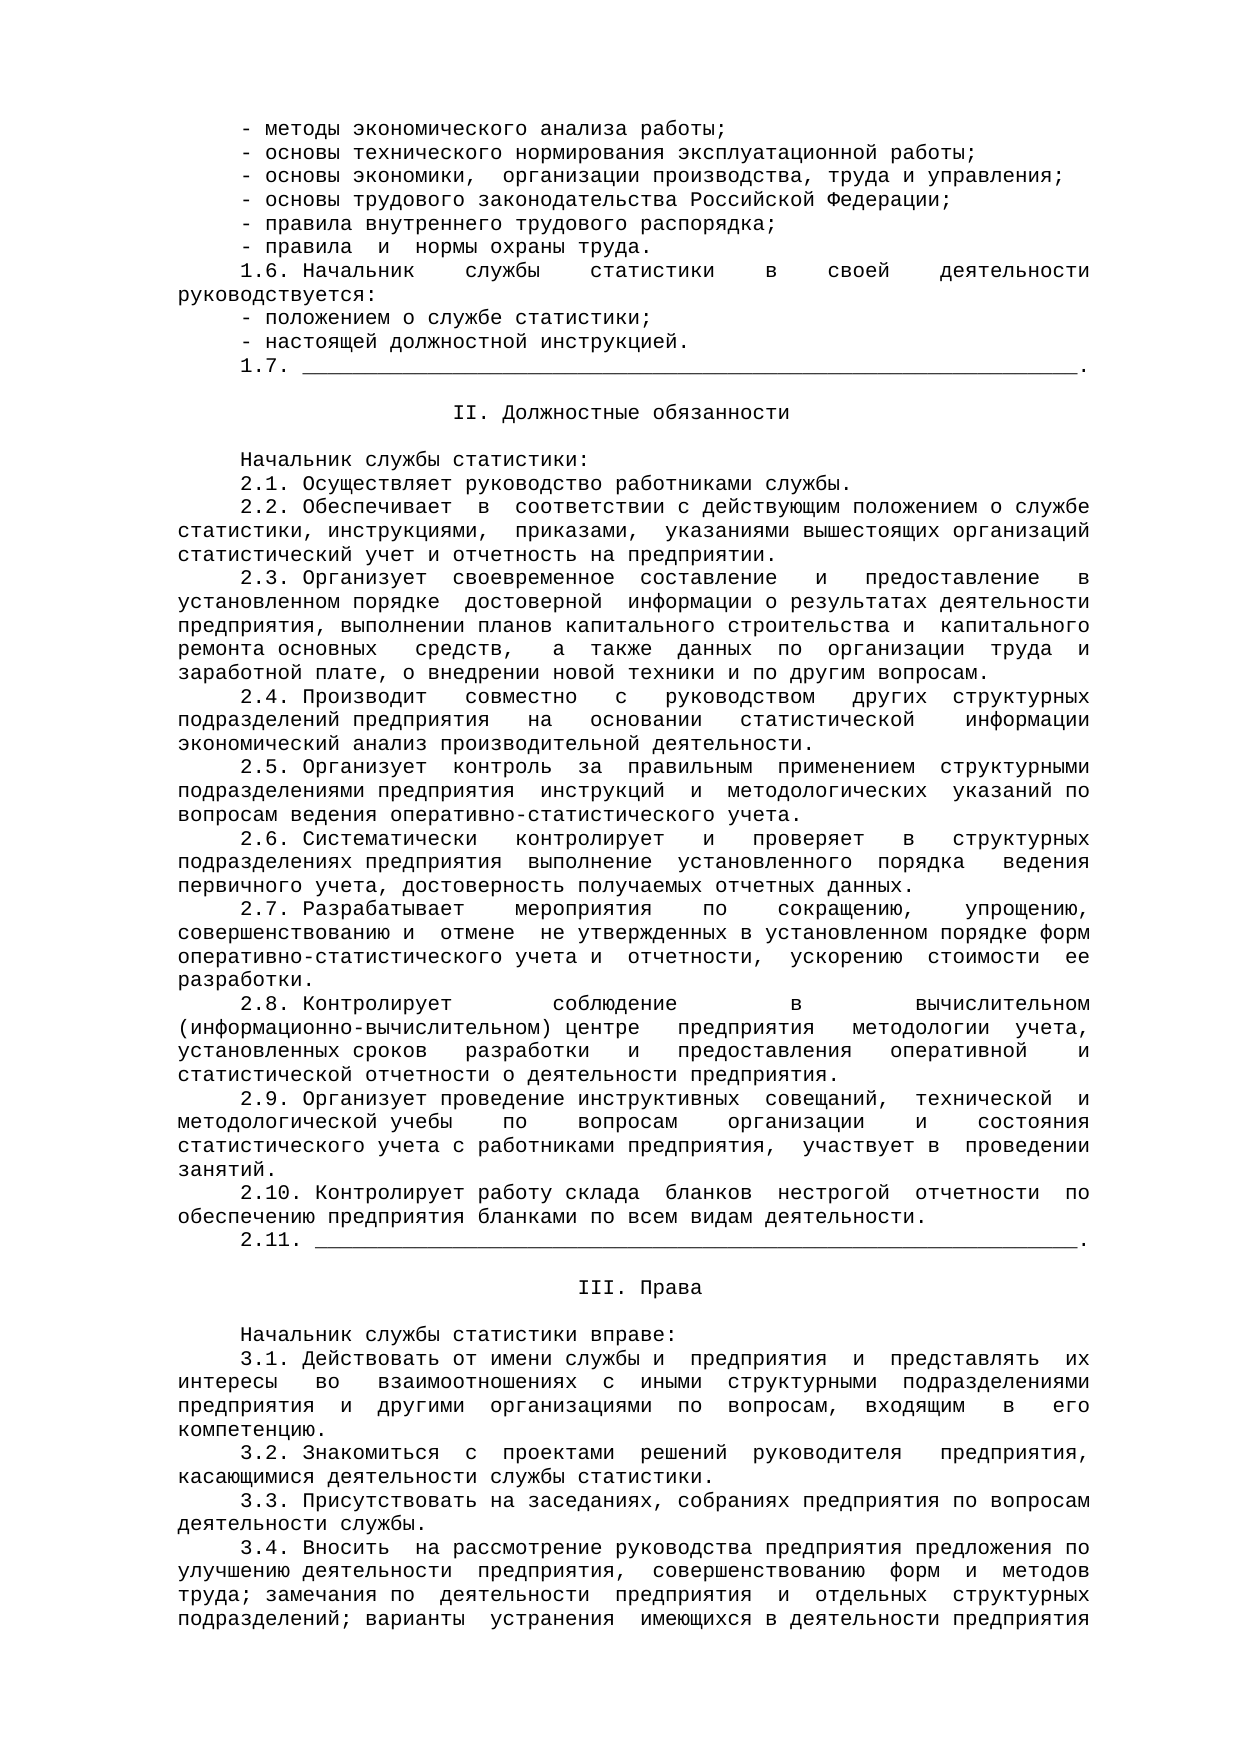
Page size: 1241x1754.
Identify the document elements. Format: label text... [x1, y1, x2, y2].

text 3.3. Присутствовать на заседаниях, собраниях предприятия по вопросам [177, 1489, 1152, 1513]
text 1.7. ______________________________________________________________. [177, 354, 1152, 378]
text - основы технического нормирования эксплуатационной работы; [177, 142, 1152, 165]
text статистического учета с работниками предприятия, участвует в проведении [177, 1135, 1152, 1158]
text - основы экономики, организации производства, труда и управления; [177, 165, 1152, 189]
text вопросам ведения оперативно-статистического учета. [177, 804, 1152, 827]
text 3.4. Вносить на рассмотрение руководства предприятия предложения по [177, 1537, 1152, 1561]
text разработки. [177, 969, 1152, 993]
text совершенствованию и отмене не утвержденных в установленном порядке форм [177, 922, 1152, 946]
text экономический анализ производительной деятельности. [177, 733, 1152, 757]
text (информационно-вычислительном) центре предприятия методологии учета, [177, 1017, 1152, 1040]
text III. Права [177, 1277, 1152, 1300]
text 3.2. Знакомиться с проектами решений руководителя предприятия, [177, 1442, 1152, 1466]
text - положением о службе статистики; [177, 307, 1152, 331]
text Начальник службы статистики вправе: [177, 1324, 1152, 1348]
text предприятия и другими организациями по вопросам, входящим в его [177, 1395, 1152, 1419]
text 2.6. Систематически контролирует и проверяет в структурных [177, 827, 1152, 851]
text деятельности службы. [177, 1513, 1152, 1537]
text улучшению деятельности предприятия, совершенствованию форм и методов [177, 1561, 1152, 1584]
text 2.7. Разрабатывает мероприятия по сокращению, упрощению, [177, 898, 1152, 922]
text II. Должностные обязанности [177, 402, 1152, 426]
text заработной плате, о внедрении новой техники и по другим вопросам. [177, 662, 1152, 686]
text 3.1. Действовать от имени службы и предприятия и представлять их [177, 1348, 1152, 1371]
text занятий. [177, 1158, 1152, 1182]
text статистики, инструкциями, приказами, указаниями вышестоящих организаций [177, 520, 1152, 544]
text статистической отчетности о деятельности предприятия. [177, 1064, 1152, 1088]
text - методы экономического анализа работы; [177, 118, 1152, 142]
text 2.10. Контролирует работу склада бланков нестрогой отчетности по [177, 1182, 1152, 1206]
text 2.5. Организует контроль за правильным применением структурными [177, 757, 1152, 780]
text установленном порядке достоверной информации о результатах деятельности [177, 591, 1152, 615]
text установленных сроков разработки и предоставления оперативной и [177, 1040, 1152, 1064]
text 2.8. Контролирует соблюдение в вычислительном [177, 993, 1152, 1017]
text оперативно-статистического учета и отчетности, ускорению стоимости ее [177, 946, 1152, 969]
text - правила и нормы охраны труда. [177, 236, 1152, 260]
text подразделениями предприятия инструкций и методологических указаний по [177, 780, 1152, 804]
text методологической учебы по вопросам организации и состояния [177, 1111, 1152, 1135]
text компетенцию. [177, 1419, 1152, 1442]
text - основы трудового законодательства Российской Федерации; [177, 189, 1152, 213]
text первичного учета, достоверность получаемых отчетных данных. [177, 875, 1152, 898]
text 2.1. Осуществляет руководство работниками службы. [177, 473, 1152, 496]
text подразделений предприятия на основании статистической информации [177, 709, 1152, 733]
text труда; замечания по деятельности предприятия и отдельных структурных [177, 1584, 1152, 1608]
text - правила внутреннего трудового распорядка; [177, 213, 1152, 236]
text 1.6. Начальник службы статистики в своей деятельности [177, 260, 1152, 284]
text 2.9. Организует проведение инструктивных совещаний, технической и [177, 1088, 1152, 1111]
text касающимися деятельности службы статистики. [177, 1466, 1152, 1489]
text ремонта основных средств, а также данных по организации труда и [177, 638, 1152, 662]
text 2.2. Обеспечивает в соответствии с действующим положением о службе [177, 496, 1152, 520]
text обеспечению предприятия бланками по всем видам деятельности. [177, 1206, 1152, 1229]
text подразделений; варианты устранения имеющихся в деятельности предприятия [177, 1608, 1152, 1631]
text 2.4. Производит совместно с руководством других структурных [177, 686, 1152, 709]
text Начальник службы статистики: [177, 449, 1152, 473]
text статистический учет и отчетность на предприятии. [177, 544, 1152, 567]
text предприятия, выполнении планов капитального строительства и капитального [177, 615, 1152, 638]
text - настоящей должностной инструкцией. [177, 331, 1152, 354]
text руководствуется: [177, 284, 1152, 307]
text интересы во взаимоотношениях с иными структурными подразделениями [177, 1371, 1152, 1395]
text 2.3. Организует своевременное составление и предоставление в [177, 567, 1152, 591]
text подразделениях предприятия выполнение установленного порядка ведения [177, 851, 1152, 875]
text 2.11. _____________________________________________________________. [177, 1229, 1152, 1253]
